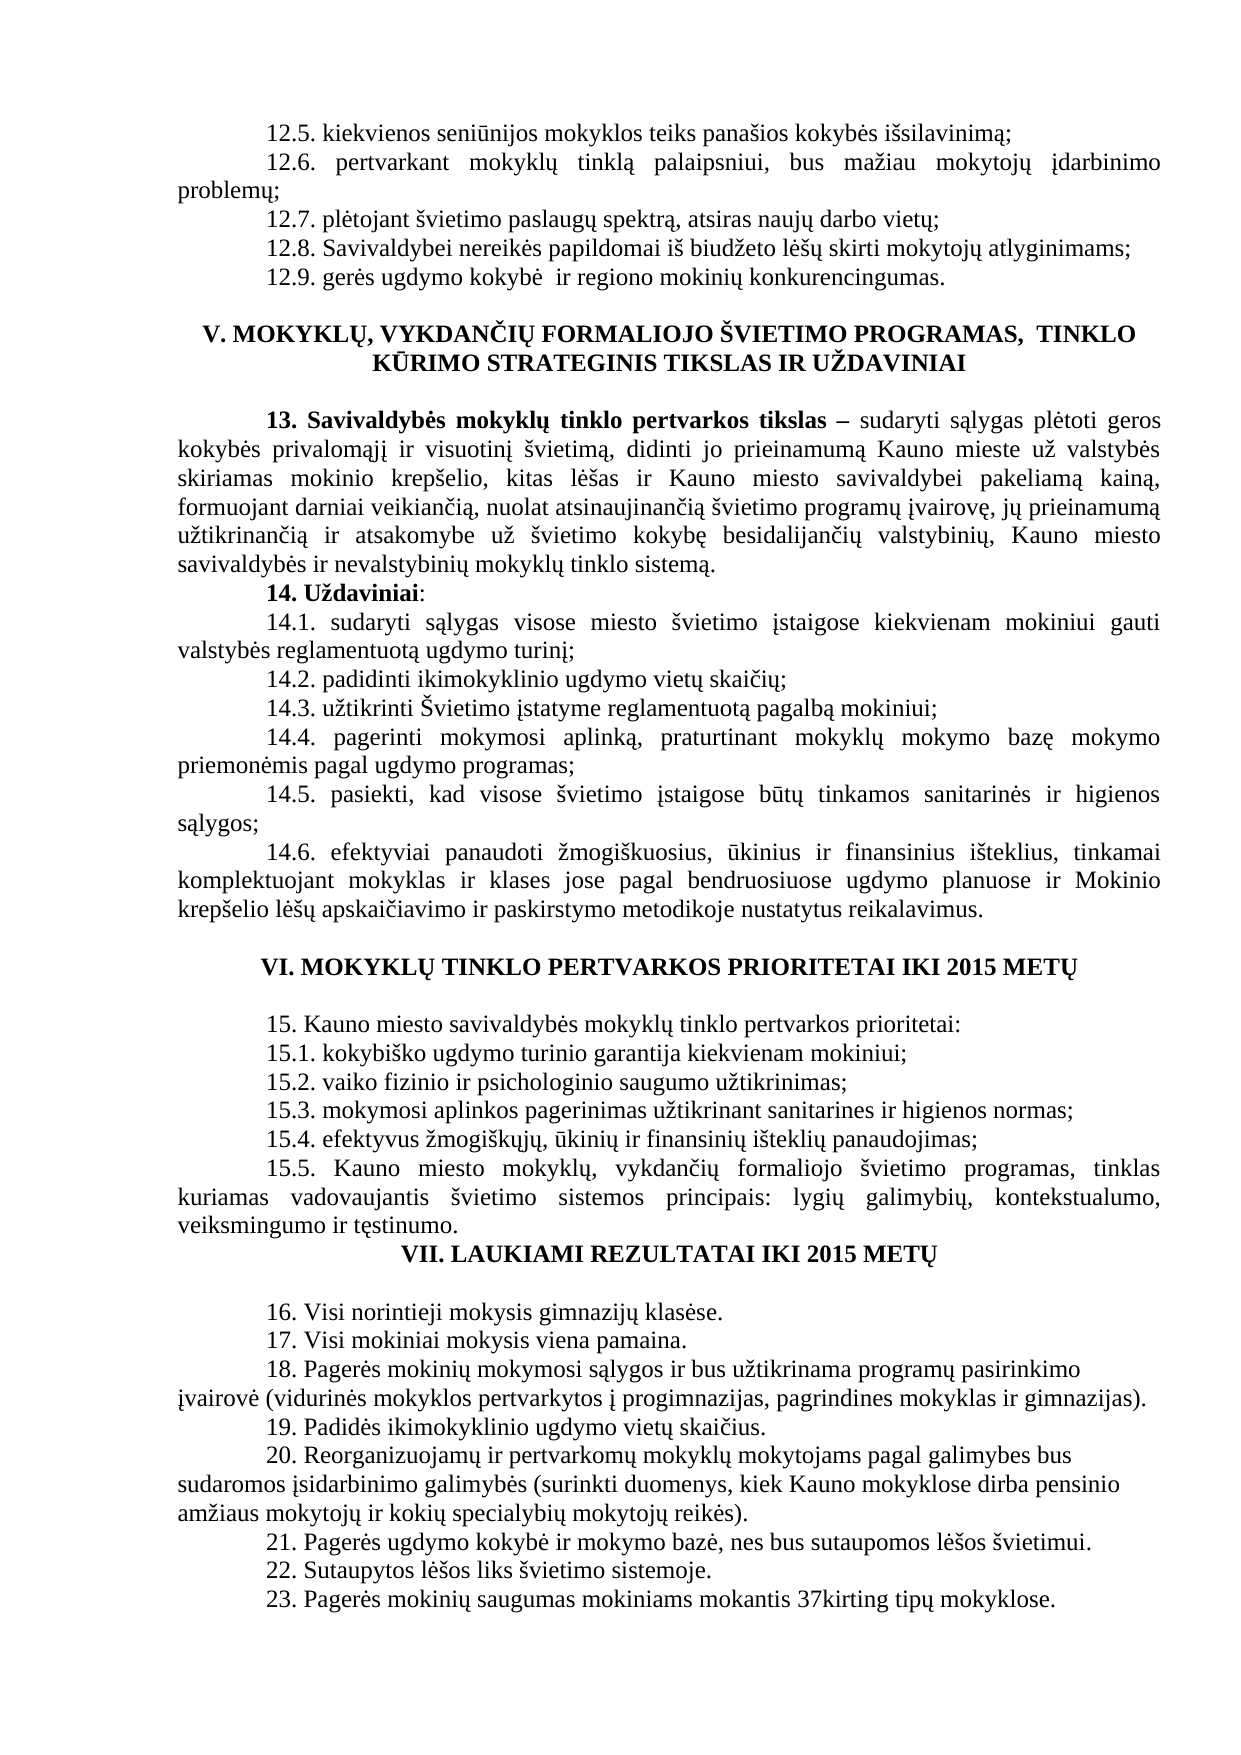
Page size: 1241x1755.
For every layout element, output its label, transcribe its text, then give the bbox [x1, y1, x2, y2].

text 13. Savivaldybės mokyklų tinklo pertvarkos tikslas – sudaryti sąlygas plėtoti geros kokybės privalomąjį ir visuotinį švietimą, didinti jo prieinamumą Kauno mieste už valstybės skiriamas mokinio krepšelio, kitas lėšas ir Kauno miesto savivaldybei pakeliamą kainą, formuojant darniai veikiančią, nuolat atsinaujinančią švietimo programų įvairovę, jų prieinamumą užtikrinančią ir atsakomybe už švietimo kokybę besidalijančių valstybinių, Kauno miesto savivaldybės ir nevalstybinių mokyklų tinklo sistemą. [177, 406, 1161, 578]
text 14.6. efektyviai panaudoti žmogiškuosius, ūkinius ir finansinius išteklius, tinkamai komplektuojant mokyklas ir klases jose pagal bendruosiuose ugdymo planuose ir Mokinio krepšelio lėšų apskaičiavimo ir paskirstymo metodikoje nustatytus reikalavimus. [177, 837, 1161, 923]
text 15. Kauno miesto savivaldybės mokyklų tinklo pertvarkos prioritetai: [177, 1009, 1161, 1038]
text 15.1. kokybiško ugdymo turinio garantija kiekvienam mokiniui; [177, 1038, 1161, 1067]
text 14.4. pagerinti mokymosi aplinką, praturtinant mokyklų mokymo bazę mokymo priemonėmis pagal ugdymo programas; [177, 722, 1161, 779]
text 15.5. Kauno miesto mokyklų, vykdančių formaliojo švietimo programas, tinklas kuriamas vadovaujantis švietimo sistemos principais: lygių galimybių, kontekstualumo, veiksmingumo ir tęstinumo. [177, 1153, 1161, 1239]
text 14.5. pasiekti, kad visose švietimo įstaigose būtų tinkamos sanitarinės ir higienos sąlygos; [177, 779, 1161, 837]
text 12.6. pertvarkant mokyklų tinklą palaipsniui, bus mažiau mokytojų įdarbinimo problemų; [177, 147, 1161, 204]
text 18. Pagerės mokinių mokymosi sąlygos ir bus užtikrinama programų pasirinkimo įvairovė (vidurinės mokyklos pertvarkytos į progimnazijas, pagrindines mokyklas ir gimnazijas). [177, 1354, 1161, 1412]
text 23. Pagerės mokinių saugumas mokiniams mokantis 1kirting tipų mokyklose. [266, 1584, 1161, 1613]
text 12.8. Savivaldybei nereikės papildomai iš biudžeto lėšų skirti mokytojų atlyginimams; [177, 233, 1161, 262]
text 21. Pagerės ugdymo kokybė ir mokymo bazė, nes bus sutaupomos lėšos švietimui. [266, 1527, 1161, 1556]
text 20. Reorganizuojamų ir pertvarkomų mokyklų mokytojams pagal galimybes bus sudaromos įsidarbinimo galimybės (surinkti duomenys, kiek Kauno mokyklose dirba pensinio amžiaus mokytojų ir kokių specialybių mokytojų reikės). [177, 1441, 1161, 1527]
text 14.3. užtikrinti Švietimo įstatyme reglamentuotą pagalbą mokiniui; [177, 693, 1161, 722]
text 12.9. gerės ugdymo kokybė ir regiono mokinių konkurencingumas. [177, 262, 1161, 291]
text 12.7. plėtojant švietimo paslaugų spektrą, atsiras naujų darbo vietų; [177, 204, 1161, 233]
text 12.5. kiekvienos seniūnijos mokyklos teiks panašios kokybės išsilavinimą; [177, 118, 1161, 147]
text VII. LAUKIAMI REZULTATAI IKI 2015 METŲ [177, 1239, 1161, 1268]
text 16. Visi norintieji mokysis gimnazijų klasėse. [177, 1297, 1161, 1326]
text 15.2. vaiko fizinio ir psichologinio saugumo užtikrinimas; [177, 1067, 1161, 1096]
text 19. Padidės ikimokyklinio ugdymo vietų skaičius. [177, 1412, 1161, 1441]
text 22. Sutaupytos lėšos liks švietimo sistemoje. [177, 1556, 1161, 1584]
text 15.3. mokymosi aplinkos pagerinimas užtikrinant sanitarines ir higienos normas; [177, 1096, 1161, 1124]
text VI. MOKYKLŲ TINKLO PERTVARKOS PRIORITETAI IKI 2015 METŲ [177, 952, 1161, 981]
text 14. Uždaviniai: [177, 578, 1161, 607]
text 17. Visi mokiniai mokysis viena pamaina. [177, 1326, 1161, 1354]
text V. MOKYKLŲ, VYKDANČIŲ FORMALIOJO ŠVIETIMO PROGRAMAS, TINKLO KŪRIMO STRATEGINIS TIKSLAS IR UŽDAVINIAI [177, 319, 1161, 377]
text 14.1. sudaryti sąlygas visose miesto švietimo įstaigose kiekvienam mokiniui gauti valstybės reglamentuotą ugdymo turinį; [177, 607, 1161, 664]
text 15.4. efektyvus žmogiškųjų, ūkinių ir finansinių išteklių panaudojimas; [177, 1124, 1161, 1153]
text 14.2. padidinti ikimokyklinio ugdymo vietų skaičių; [177, 664, 1161, 693]
